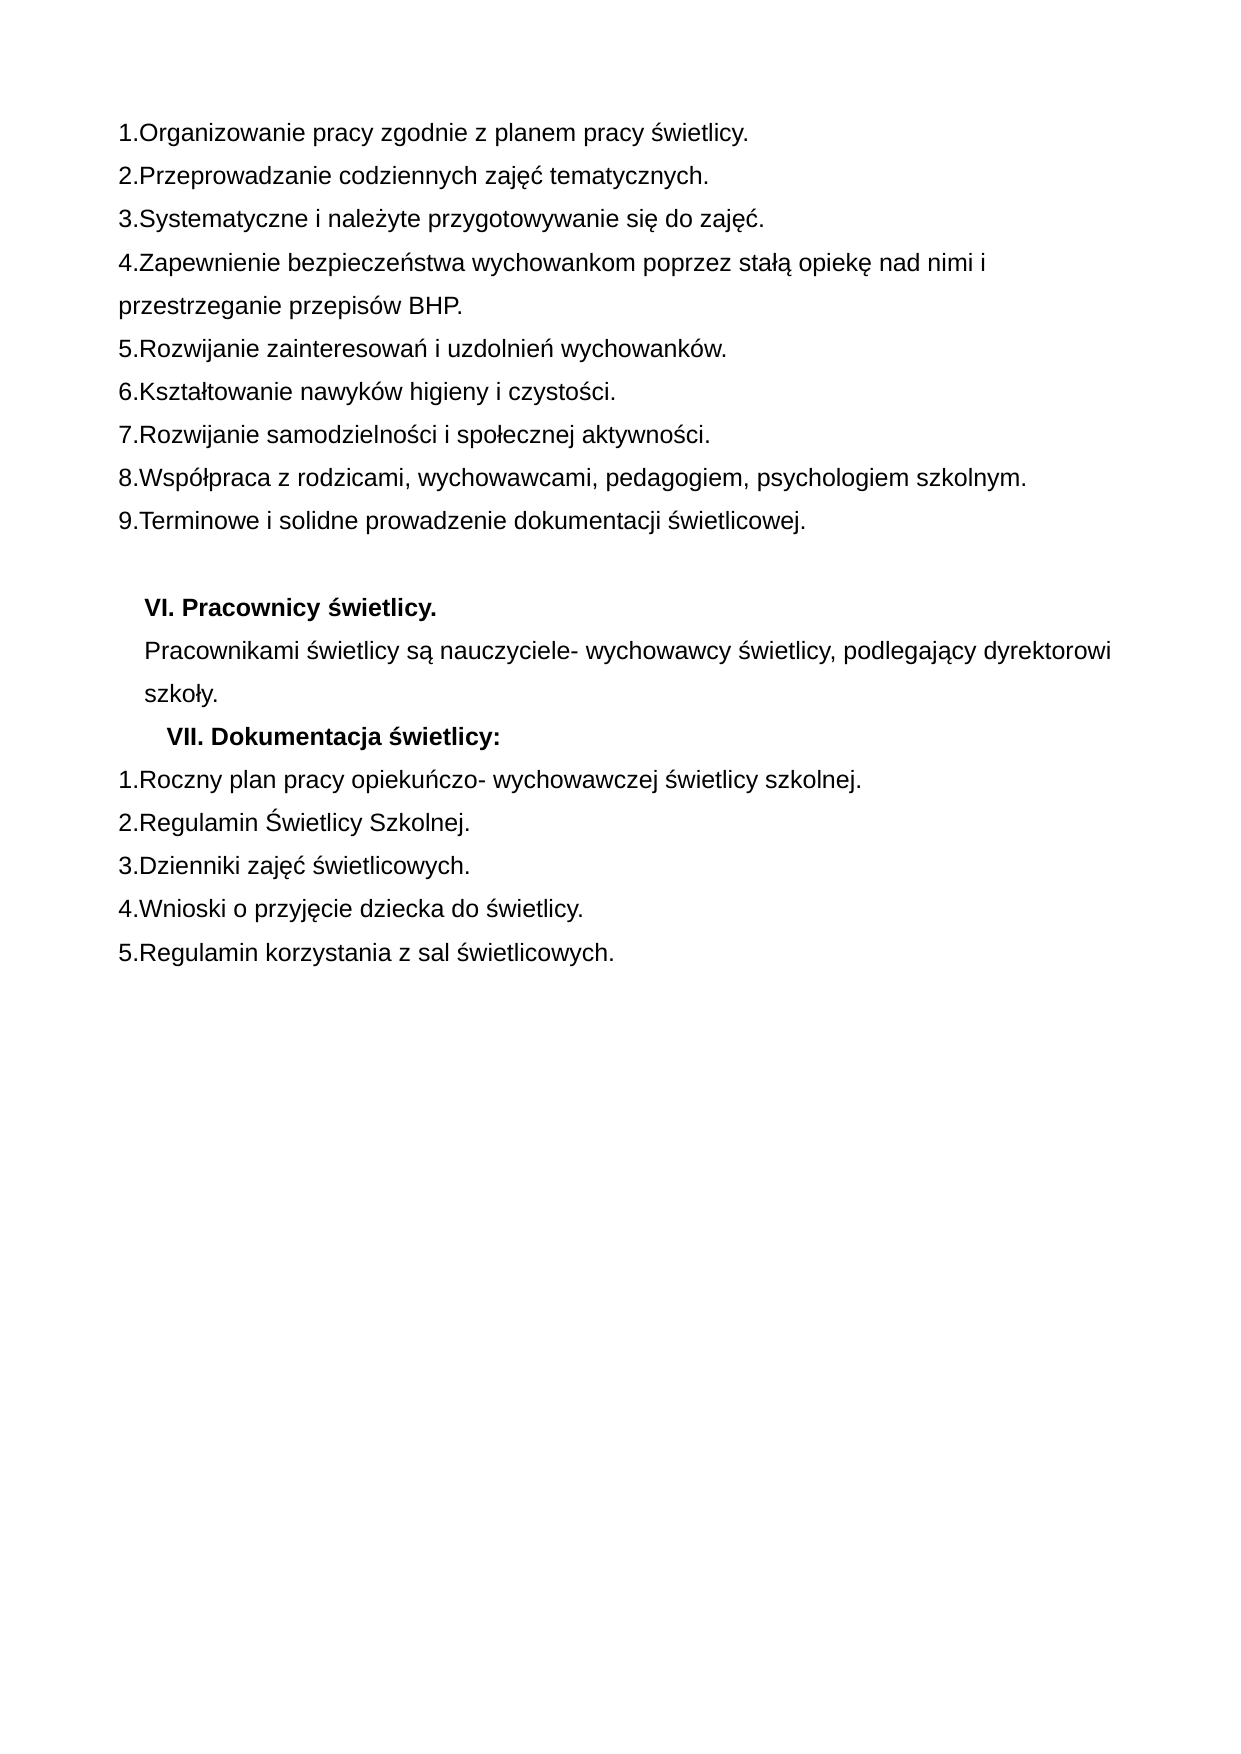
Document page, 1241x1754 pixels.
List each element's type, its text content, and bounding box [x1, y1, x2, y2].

list Regulamin Świetlicy Szkolnej. [118, 808, 1122, 837]
list Zapewnienie bezpieczeństwa wychowankom poprzez stałą opiekę nad nimi i przestrzeganie przepisów BHP. [118, 247, 1122, 319]
list Rozwijanie samodzielności i społecznej aktywności. [118, 420, 1122, 449]
list Rozwijanie zainteresowań i uzdolnień wychowanków. [118, 334, 1122, 362]
list Wnioski o przyjęcie dziecka do świetlicy. [118, 894, 1122, 923]
list Dzienniki zajęć świetlicowych. [118, 851, 1122, 880]
list Współpraca z rodzicami, wychowawcami, pedagogiem, psychologiem szkolnym. [118, 463, 1122, 492]
list Kształtowanie nawyków higieny i czystości. [118, 377, 1122, 406]
list Regulamin korzystania z sal świetlicowych. [118, 937, 1122, 966]
text VI. Pracownicy świetlicy. [144, 592, 1122, 621]
list Roczny plan pracy opiekuńczo- wychowawczej świetlicy szkolnej. [118, 765, 1122, 794]
text VII. Dokumentacja świetlicy: [142, 722, 1122, 751]
text Pracownikami świetlicy są nauczyciele- wychowawcy świetlicy, podlegający dyrektorowi szkoły. [144, 636, 1122, 707]
list Organizowanie pracy zgodnie z planem pracy świetlicy. [118, 118, 1122, 147]
list Terminowe i solidne prowadzenie dokumentacji świetlicowej. [118, 506, 1122, 535]
list Systematyczne i należyte przygotowywanie się do zajęć. [118, 204, 1122, 233]
list Przeprowadzanie codziennych zajęć tematycznych. [118, 161, 1122, 190]
